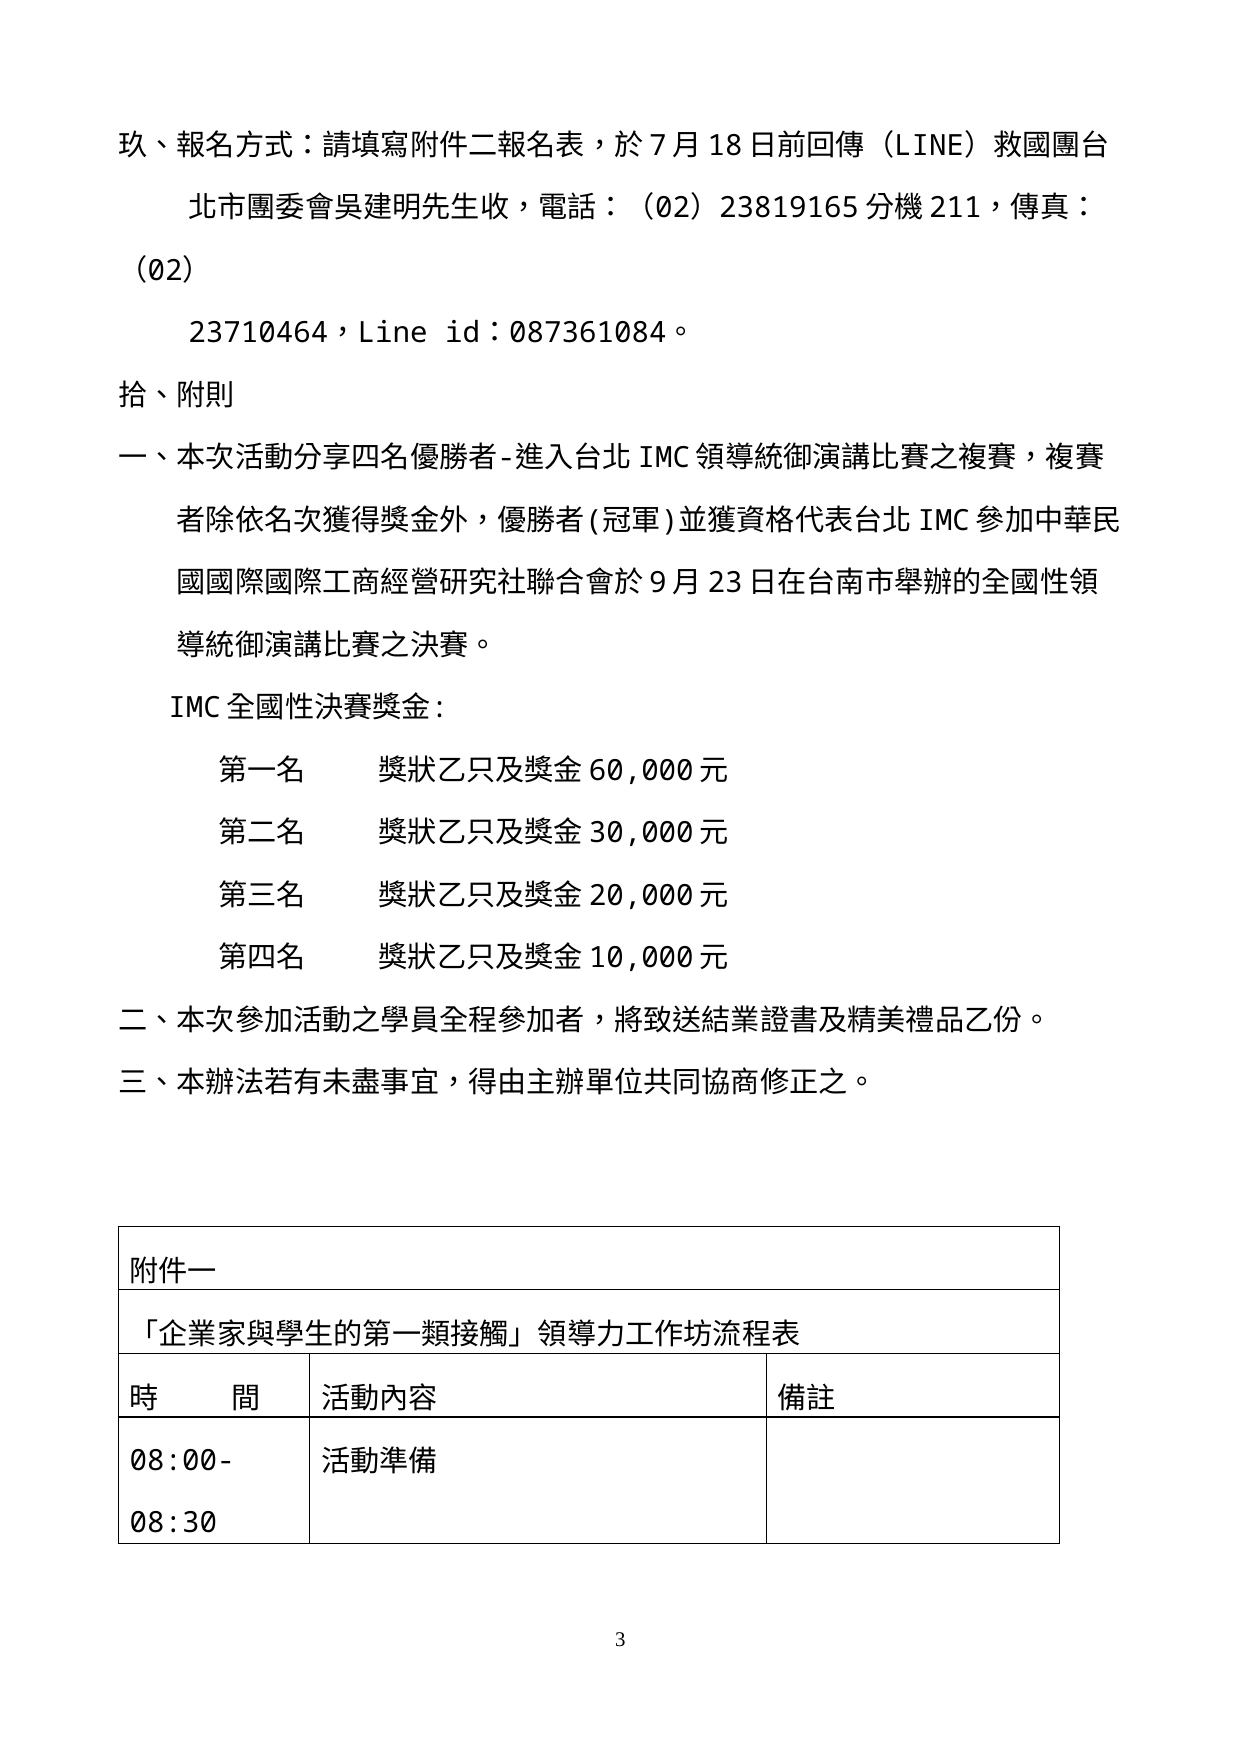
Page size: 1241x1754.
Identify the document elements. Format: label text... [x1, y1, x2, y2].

text 北市團委會吳建明先生收，電話：（02）23819165分機211，傳真：（02） [118, 163, 1122, 288]
text 23710464，Line id：087361084。 [118, 288, 1122, 351]
table_cell 08:00-08:30 [119, 1418, 309, 1542]
text 第四名 獎狀乙只及獎金10,000元 [218, 913, 1122, 976]
text 第二名 獎狀乙只及獎金30,000元 [218, 788, 1122, 851]
text 三、本辦法若有未盡事宜，得由主辦單位共同協商修正之。 [118, 1038, 1122, 1101]
text IMC全國性決賽獎金: [168, 663, 1122, 726]
text 第一名 獎狀乙只及獎金60,000元 [218, 726, 1122, 788]
text 一、本次活動分享四名優勝者-進入台北IMC領導統御演講比賽之複賽，複賽者除依名次獲得獎金外，優勝者(冠軍)並獲資格代表台北IMC參加中華民國國際國際工商經營研究社聯合會於9月23日在台南市舉辦的全國性領導統御演講比賽之決賽。 [118, 413, 1122, 663]
text 二、本次參加活動之學員全程參加者，將致送結業證書及精美禮品乙份。 [118, 976, 1122, 1038]
text 玖、報名方式：請填寫附件二報名表，於7月18日前回傳（LINE）救國團台 [118, 101, 1122, 163]
text 拾、附則 [118, 351, 1122, 413]
table_cell 時 間 [119, 1354, 309, 1416]
table_cell 活動準備 [310, 1418, 766, 1542]
table_header 附件一 [119, 1227, 1059, 1289]
table_cell 「企業家與學生的第一類接觸」領導力工作坊流程表 [119, 1290, 1059, 1353]
table_cell 備註 [767, 1354, 1059, 1416]
table_cell 活動內容 [310, 1354, 766, 1416]
text 第三名 獎狀乙只及獎金20,000元 [218, 851, 1122, 913]
table_cell [767, 1418, 1059, 1542]
